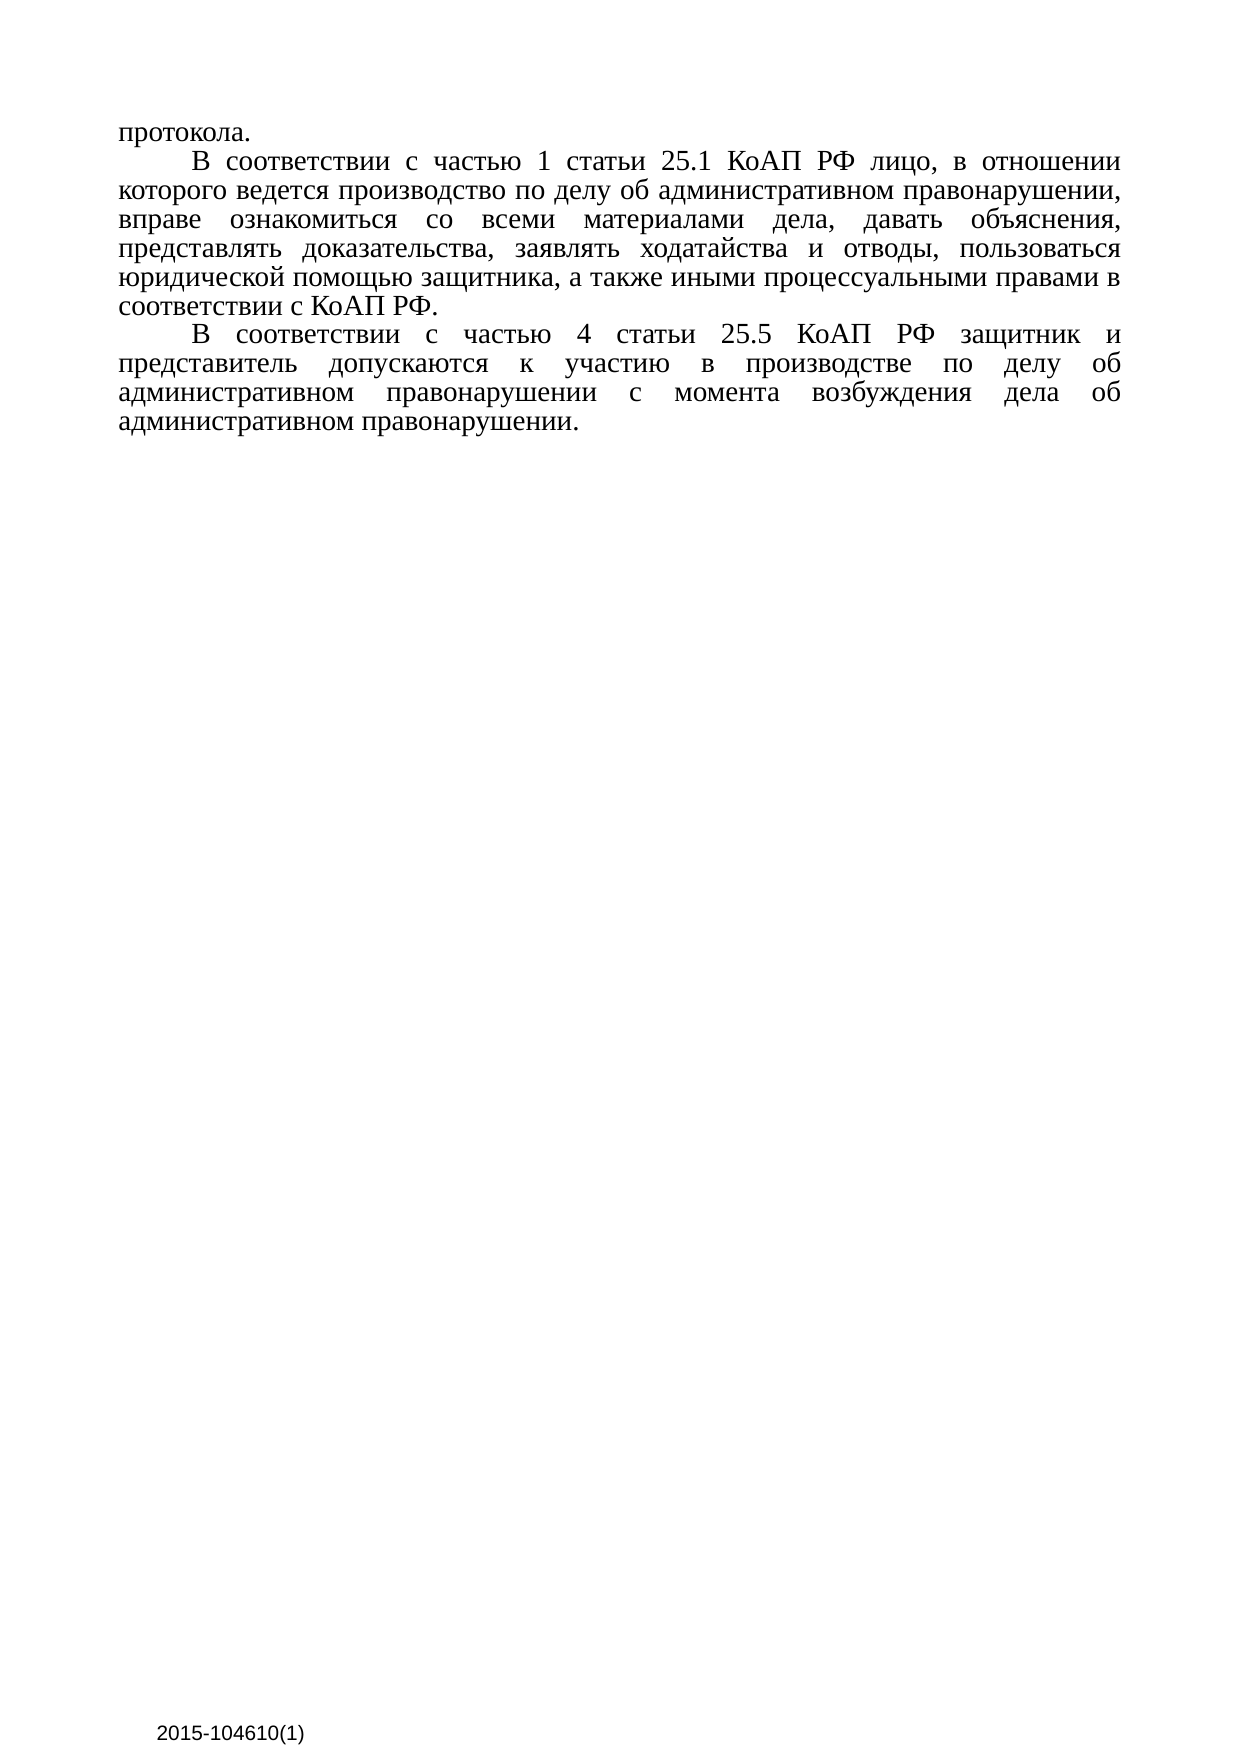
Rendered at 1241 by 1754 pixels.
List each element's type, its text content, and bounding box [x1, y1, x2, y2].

text В соответствии с частью 1 статьи 25.1 КоАП РФ лицо, в отношении которого ведется производство по делу об административном правонарушении, вправе ознакомиться со всеми материалами дела, давать объяснения, представлять доказательства, заявлять ходатайства и отводы, пользоваться юридической помощью защитника, а также иными процессуальными правами в соответствии с КоАП РФ. [118, 147, 1122, 321]
text В соответствии с частью 4 статьи 25.5 КоАП РФ защитник и представитель допускаются к участию в производстве по делу об административном правонарушении с момента возбуждения дела об административном правонарушении. [118, 321, 1122, 437]
text протокола. [118, 118, 1122, 147]
